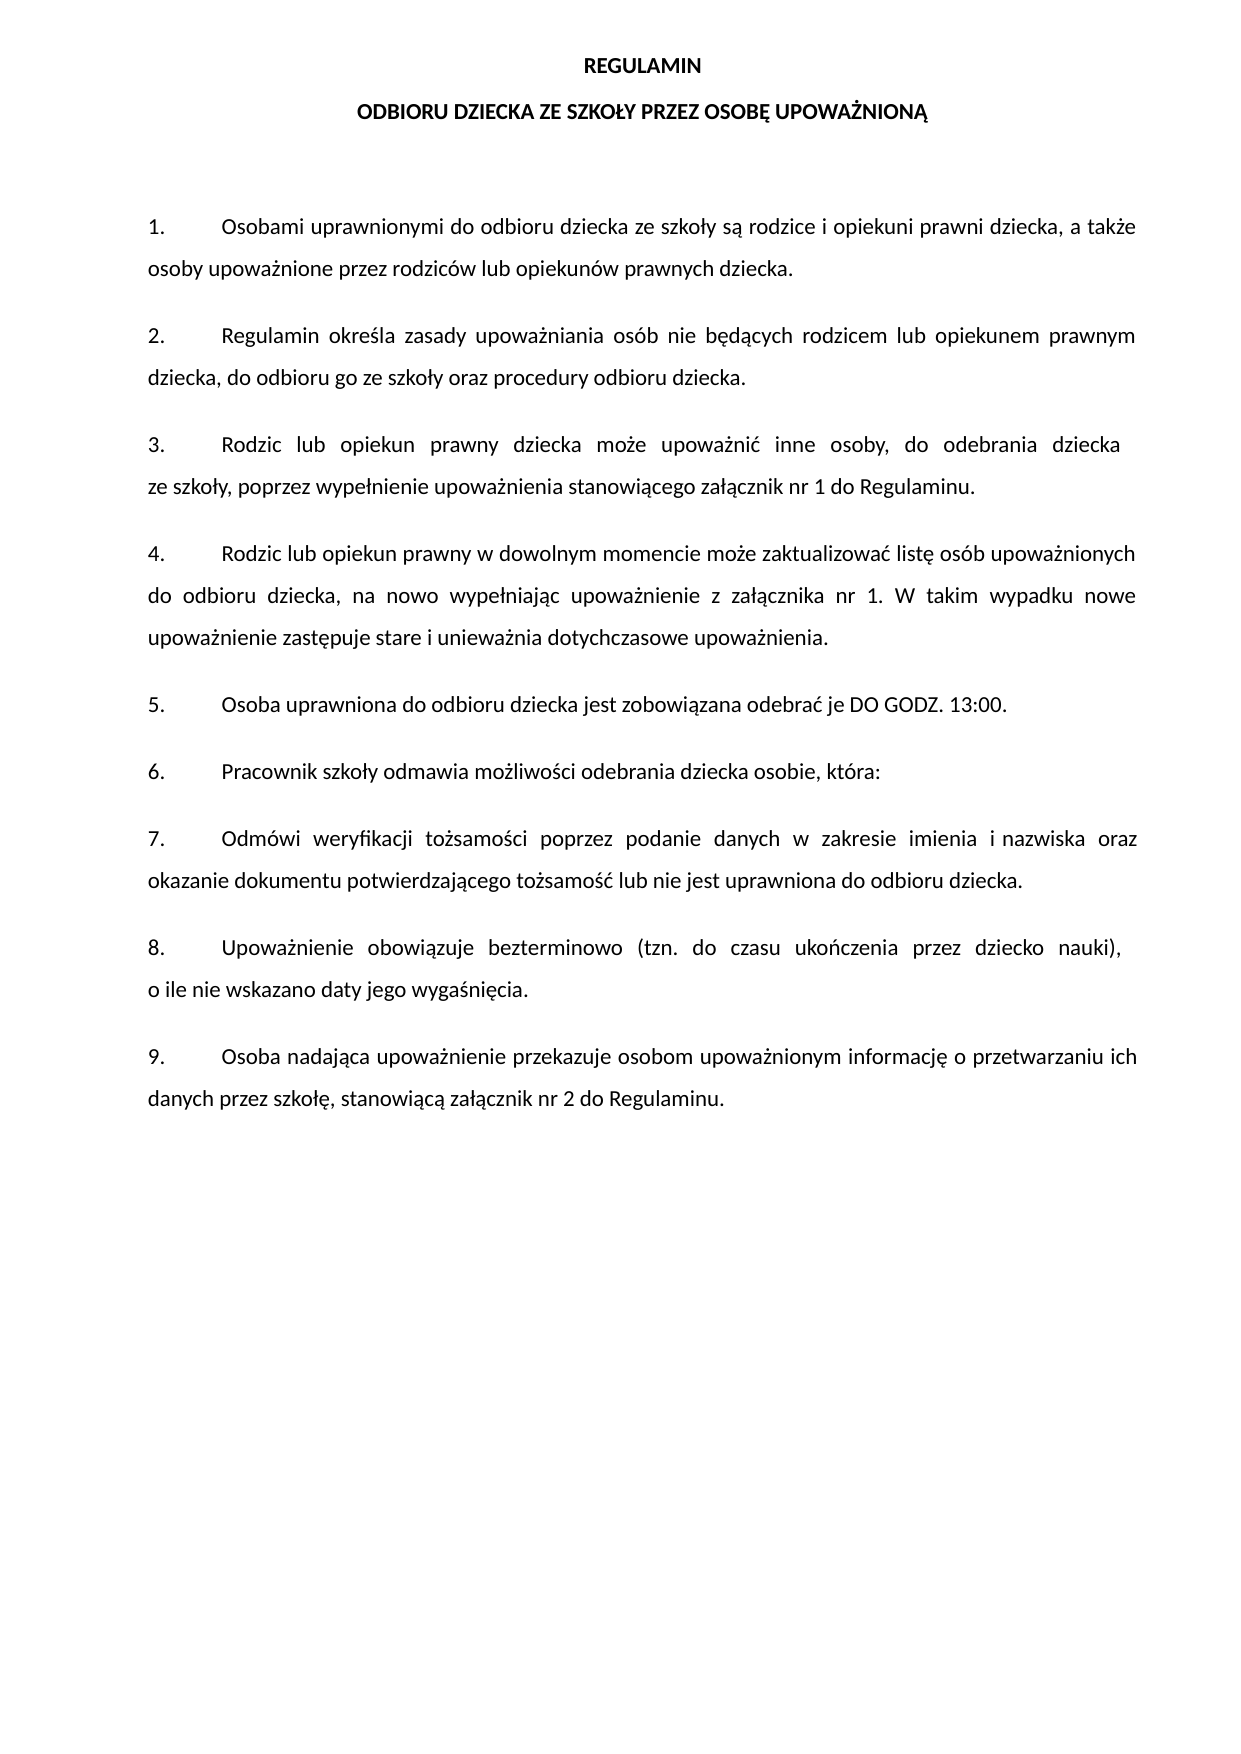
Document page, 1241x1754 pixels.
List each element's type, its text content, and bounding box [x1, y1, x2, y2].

list Rodzic lub opiekun prawny w dowolnym momencie może zaktualizować listę osób upoważnionych do odbioru dziecka, na nowo wypełniając upoważnienie z załącznika nr 1. W takim wypadku nowe upoważnienie zastępuje stare i unieważnia dotychczasowe upoważnienia. [148, 539, 1137, 651]
list Rodzic lub opiekun prawny dziecka może upoważnić inne osoby, do odebrania dziecka ze szkoły, poprzez wypełnienie upoważnienia stanowiącego załącznik nr 1 do Regulaminu. [148, 430, 1137, 500]
list Odmówi weryfikacji tożsamości poprzez podanie danych w zakresie imienia i nazwiska oraz okazanie dokumentu potwierdzającego tożsamość lub nie jest uprawniona do odbioru dziecka. [148, 824, 1137, 894]
list Pracownik szkoły odmawia możliwości odebrania dziecka osobie, która: [148, 757, 1137, 785]
list Osoba uprawniona do odbioru dziecka jest zobowiązana odebrać je DO GODZ. 13:00. [148, 690, 1137, 718]
list Upoważnienie obowiązuje bezterminowo (tzn. do czasu ukończenia przez dziecko nauki), o ile nie wskazano daty jego wygaśnięcia. [148, 933, 1137, 1003]
text ODBIORU DZIECKA ZE SZKOŁY PRZEZ OSOBĘ UPOWAŻNIONĄ [148, 97, 1137, 125]
list Regulamin określa zasady upoważniania osób nie będących rodzicem lub opiekunem prawnym dziecka, do odbioru go ze szkoły oraz procedury odbioru dziecka. [148, 321, 1137, 391]
text REGULAMIN [148, 52, 1137, 80]
list Osobami uprawnionymi do odbioru dziecka ze szkoły są rodzice i opiekuni prawni dziecka, a także osoby upoważnione przez rodziców lub opiekunów prawnych dziecka. [148, 212, 1137, 282]
list Osoba nadająca upoważnienie przekazuje osobom upoważnionym informację o przetwarzaniu ich danych przez szkołę, stanowiącą załącznik nr 2 do Regulaminu. [148, 1042, 1137, 1112]
